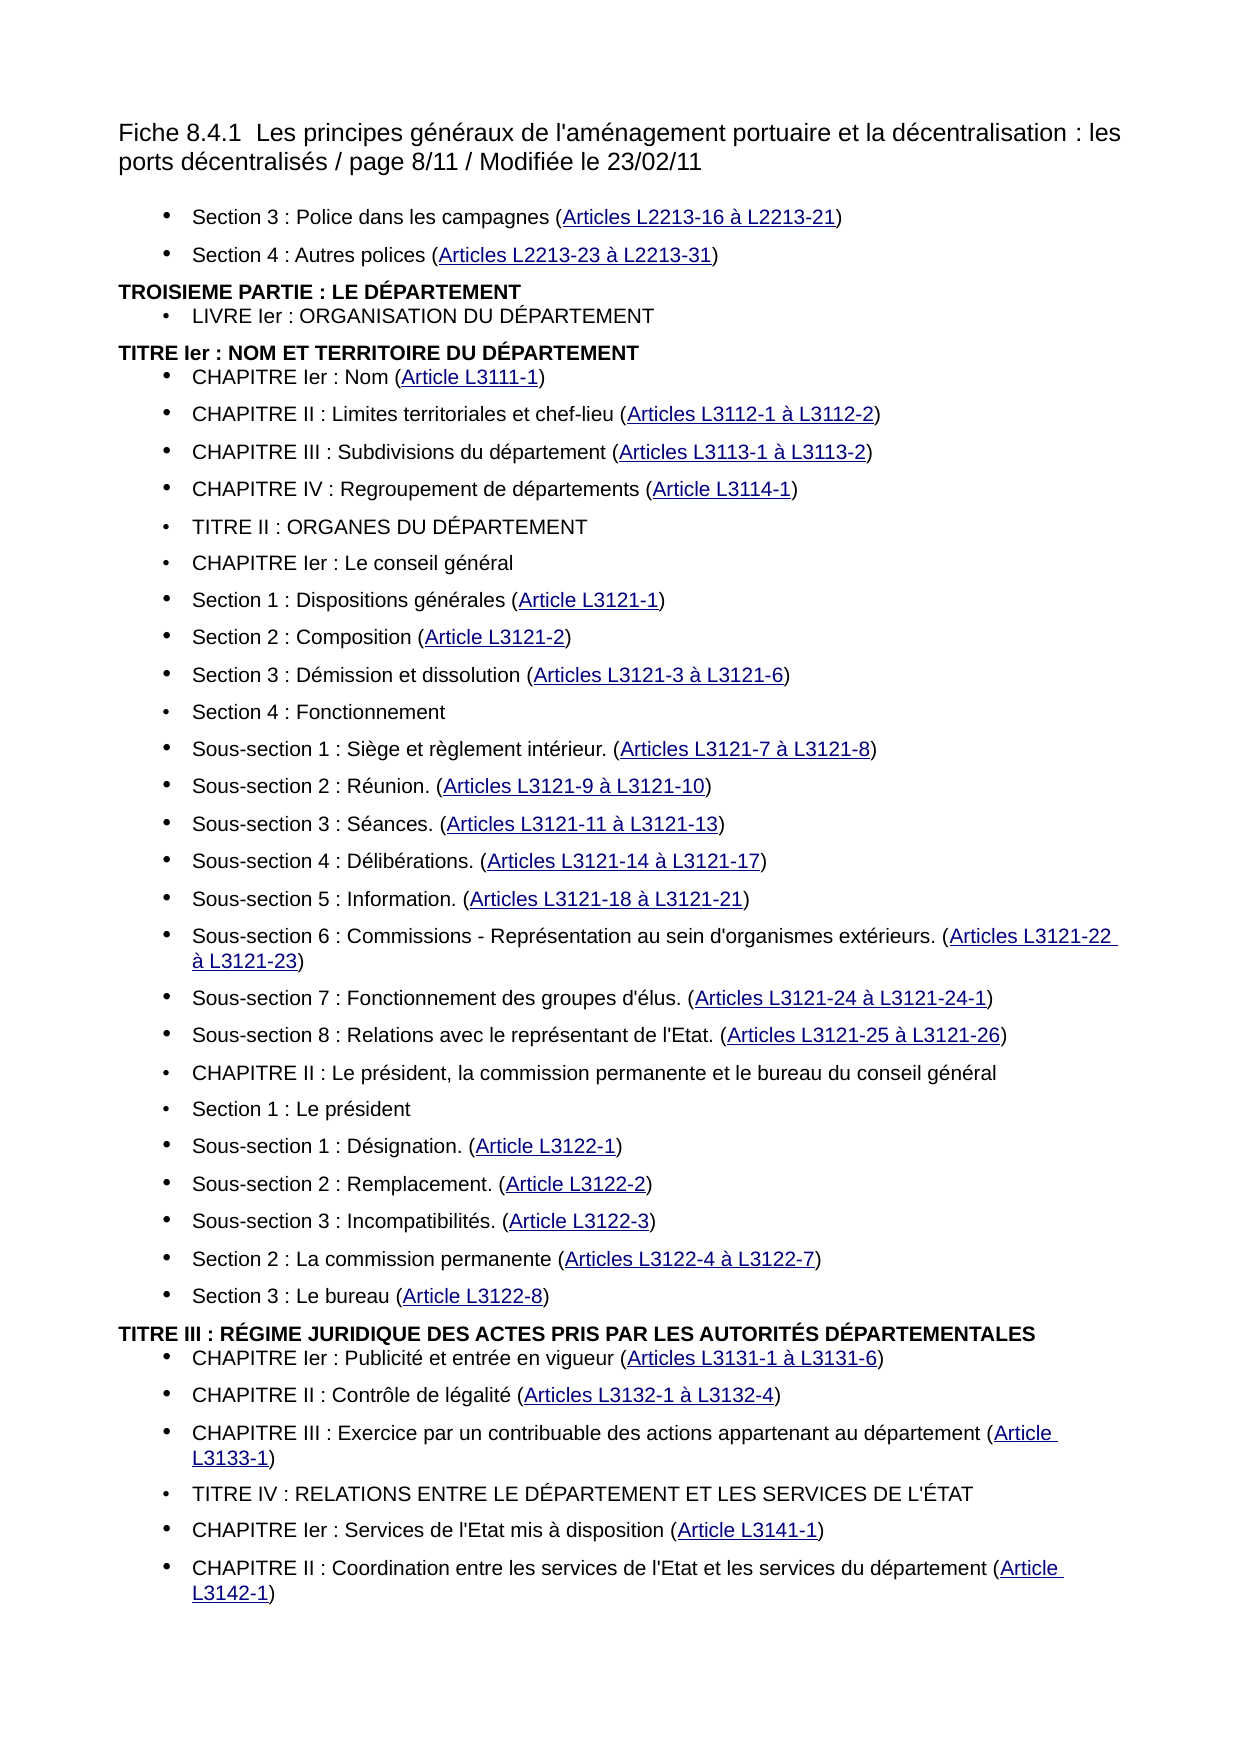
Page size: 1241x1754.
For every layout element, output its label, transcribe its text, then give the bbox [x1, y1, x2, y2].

list Section 2 : La commission permanente (Articles L3122-4 à L3122-7) [162, 1246, 1122, 1271]
text TROISIEME PARTIE : LE DÉPARTEMENT [118, 280, 1122, 304]
list Section 4 : Autres polices (Articles L2213-23 à L2213-31) [162, 243, 1122, 268]
list Sous-section 1 : Désignation. (Article L3122-1) [162, 1134, 1122, 1159]
list Section 2 : Composition (Article L3121-2) [162, 625, 1122, 650]
list LIVRE Ier : ORGANISATION DU DÉPARTEMENT [162, 304, 1122, 328]
list Sous-section 2 : Réunion. (Articles L3121-9 à L3121-10) [162, 774, 1122, 799]
list CHAPITRE II : Contrôle de légalité (Articles L3132-1 à L3132-4) [162, 1383, 1122, 1408]
list CHAPITRE II : Coordination entre les services de l'Etat et les services du département (Article L3142-1) [162, 1556, 1122, 1605]
list Section 1 : Dispositions générales (Article L3121-1) [162, 588, 1122, 613]
list CHAPITRE II : Limites territoriales et chef-lieu (Articles L3112-1 à L3112-2) [162, 402, 1122, 427]
list CHAPITRE II : Le président, la commission permanente et le bureau du conseil général [162, 1061, 1122, 1085]
list CHAPITRE IV : Regroupement de départements (Article L3114-1) [162, 477, 1122, 502]
list CHAPITRE III : Exercice par un contribuable des actions appartenant au département (Article L3133-1) [162, 1420, 1122, 1469]
list CHAPITRE Ier : Publicité et entrée en vigueur (Articles L3131-1 à L3131-6) [162, 1345, 1122, 1370]
text TITRE III : RÉGIME JURIDIQUE DES ACTES PRIS PAR LES AUTORITÉS DÉPARTEMENTALES [118, 1321, 1122, 1345]
list Sous-section 5 : Information. (Articles L3121-18 à L3121-21) [162, 887, 1122, 912]
list Sous-section 2 : Remplacement. (Article L3122-2) [162, 1171, 1122, 1196]
list Sous-section 7 : Fonctionnement des groupes d'élus. (Articles L3121-24 à L3121-24-1) [162, 986, 1122, 1011]
list Sous-section 3 : Séances. (Articles L3121-11 à L3121-13) [162, 812, 1122, 837]
list TITRE IV : RELATIONS ENTRE LE DÉPARTEMENT ET LES SERVICES DE L'ÉTAT [162, 1482, 1122, 1506]
list CHAPITRE Ier : Services de l'Etat mis à disposition (Article L3141-1) [162, 1518, 1122, 1543]
list Sous-section 1 : Siège et règlement intérieur. (Articles L3121-7 à L3121-8) [162, 737, 1122, 762]
list Section 3 : Le bureau (Article L3122-8) [162, 1284, 1122, 1309]
text TITRE Ier : NOM ET TERRITOIRE DU DÉPARTEMENT [118, 341, 1122, 364]
list CHAPITRE Ier : Nom (Article L3111-1) [162, 364, 1122, 389]
list Sous-section 6 : Commissions - Représentation au sein d'organismes extérieurs. (Articles L3121-22 à L3121-23) [162, 924, 1122, 973]
list CHAPITRE Ier : Le conseil général [162, 551, 1122, 575]
list Section 3 : Police dans les campagnes (Articles L2213-16 à L2213-21) [162, 205, 1122, 230]
list TITRE II : ORGANES DU DÉPARTEMENT [162, 514, 1122, 539]
list Sous-section 4 : Délibérations. (Articles L3121-14 à L3121-17) [162, 849, 1122, 874]
list Sous-section 8 : Relations avec le représentant de l'Etat. (Articles L3121-25 à L3121-26) [162, 1023, 1122, 1048]
list Section 3 : Démission et dissolution (Articles L3121-3 à L3121-6) [162, 663, 1122, 688]
list Section 1 : Le président [162, 1097, 1122, 1121]
list CHAPITRE III : Subdivisions du département (Articles L3113-1 à L3113-2) [162, 439, 1122, 464]
list Section 4 : Fonctionnement [162, 700, 1122, 724]
list Sous-section 3 : Incompatibilités. (Article L3122-3) [162, 1209, 1122, 1234]
